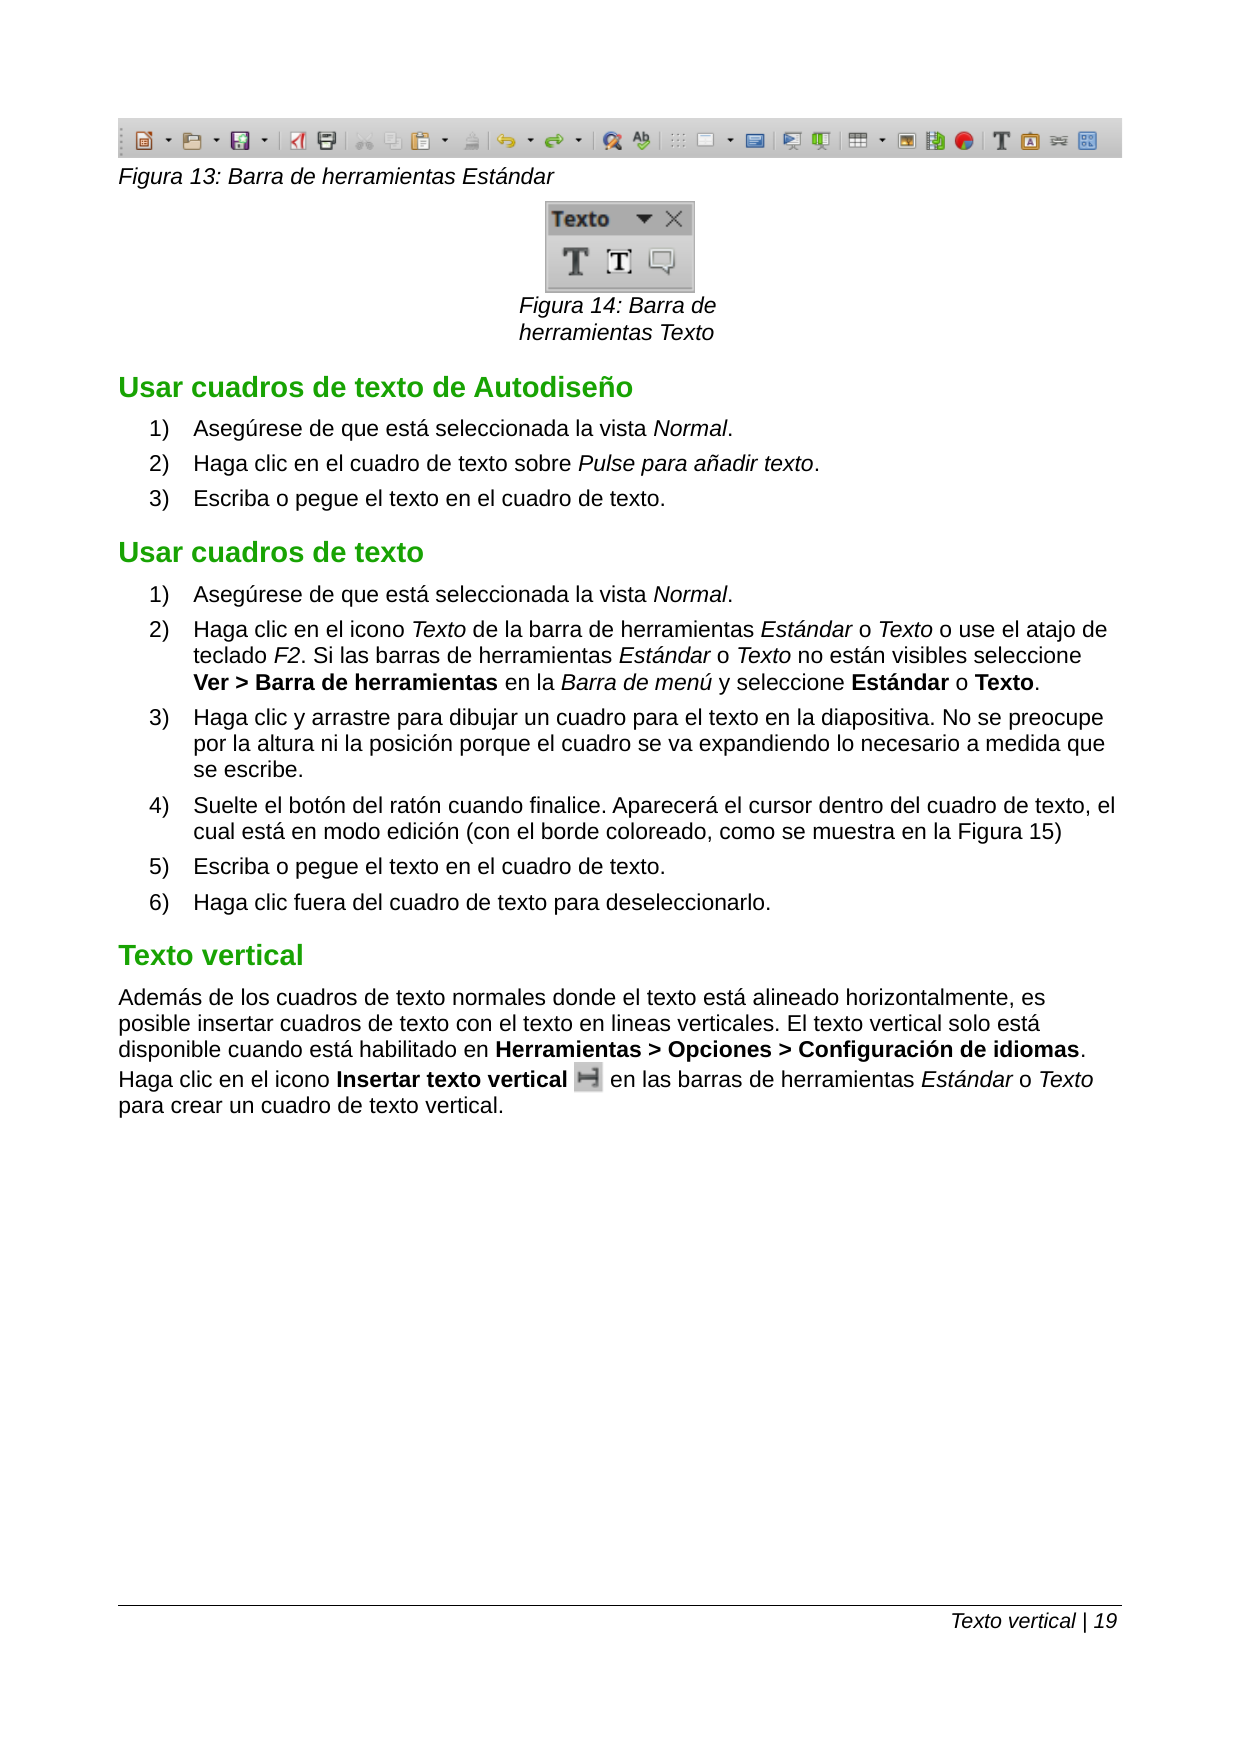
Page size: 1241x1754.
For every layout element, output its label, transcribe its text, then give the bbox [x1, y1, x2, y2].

list Haga clic y arrastre para dibujar un cuadro para el texto en la diapositiva. No se preocupe por la altura ni la posición porque el cuadro se va expandiendo lo necesario a medida que se escribe. [169, 704, 1122, 783]
picture [118, 118, 1123, 158]
list Asegúrese de que está seleccionada la vista Normal. [169, 581, 1122, 607]
text Figura 13: Barra de herramientas Estándar [118, 158, 1122, 189]
subtitle Usar cuadros de texto de Autodiseño [118, 369, 1122, 403]
list Escriba o pegue el texto en el cuadro de texto. [169, 485, 1122, 512]
text Figura 14: Barra de herramientas Texto [519, 292, 721, 345]
picture [574, 1062, 604, 1093]
subtitle Usar cuadros de texto [118, 535, 1122, 569]
list Haga clic en el icono Texto de la barra de herramientas Estándar o Texto o use el atajo de teclado F2. Si las barras de herramientas Estándar o Texto no están visibles seleccione Ver > Barra de herramientas en la Barra de menú y seleccione Estándar o Texto. [169, 616, 1122, 695]
list Asegúrese de que está seleccionada la vista Normal. [169, 415, 1122, 441]
list Suelte el botón del ratón cuando finalice. Aparecerá el cursor dentro del cuadro de texto, el cual está en modo edición (con el borde coloreado, como se muestra en la Figura 15) [169, 792, 1122, 844]
list Escriba o pegue el texto en el cuadro de texto. [169, 853, 1122, 879]
picture [545, 201, 695, 293]
text Además de los cuadros de texto normales donde el texto está alineado horizontalmente, es posible insertar cuadros de texto con el texto en lineas verticales. El texto vertical solo está disponible cuando está habilitado en Herramientas > Opciones > Configuración de idiomas. Haga clic en el icono Insertar texto vertical en las barras de herramientas Estándar o Texto para crear un cuadro de texto vertical. [118, 984, 1122, 1119]
list Haga clic fuera del cuadro de texto para deseleccionarlo. [169, 888, 1122, 915]
subtitle Texto vertical [118, 938, 1122, 972]
list Haga clic en el cuadro de texto sobre Pulse para añadir texto. [169, 450, 1122, 476]
